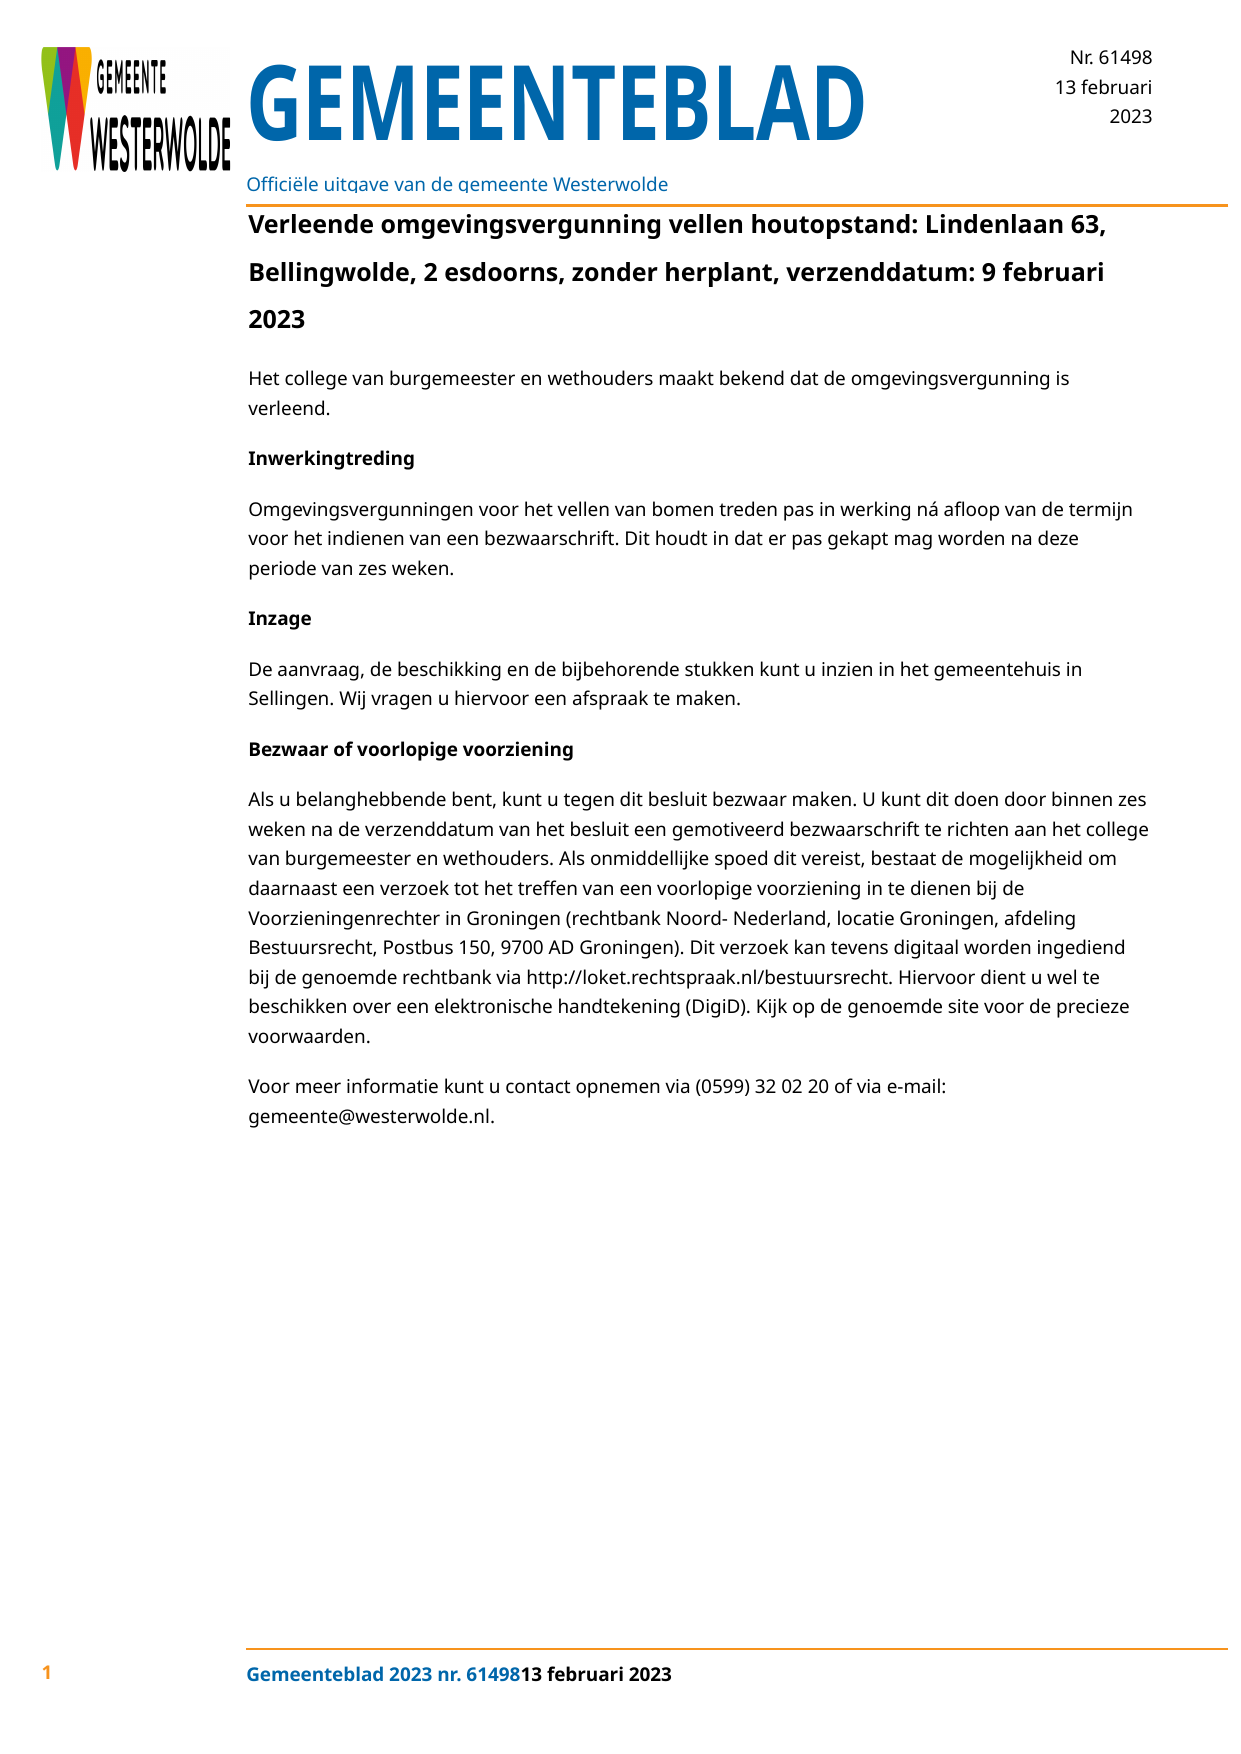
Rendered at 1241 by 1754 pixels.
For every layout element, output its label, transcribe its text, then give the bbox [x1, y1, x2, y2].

text Als u belanghebbende bent, kunt u tegen dit besluit bezwaar maken. U kunt dit doen door binnen zes weken na de verzenddatum van het besluit een gemotiveerd bezwaarschrift te richten aan het college van burgemeester en wethouders. Als onmiddellijke spoed dit vereist, bestaat de mogelijkheid om daarnaast een verzoek tot het treffen van een voorlopige voorziening in te dienen bij de Voorzieningenrechter in Groningen (rechtbank Noord- Nederland, locatie Groningen, afdeling Bestuursrecht, Postbus 150, 9700 AD Groningen). Dit verzoek kan tevens digitaal worden ingediend bij de genoemde rechtbank via http://loket.rechtspraak.nl/bestuursrecht. Hiervoor dient u wel te beschikken over een elektronische handtekening (DigiD). Kijk op de genoemde site voor de precieze voorwaarden. [248, 786, 1152, 1049]
text Verleende omgevingsvergunning vellen houtopstand: Lindenlaan 63, Bellingwolde, 2 esdoorns, zonder herplant, verzenddatum: 9 februari 2023 [248, 207, 1152, 336]
text Het college van burgemeester en wethouders maakt bekend dat de omgevingsvergunning is verleend. [248, 366, 1152, 421]
text Inwerkingtreding [248, 446, 1152, 471]
text Omgevingsvergunningen voor het vellen van bomen treden pas in werking ná afloop van de termijn voor het indienen van een bezwaarschrift. Dit houdt in dat er pas gekapt mag worden na deze periode van zes weken. [248, 496, 1152, 581]
text De aanvraag, de beschikking en de bijbehorende stukken kunt u inzien in het gemeentehuis in Sellingen. Wij vragen u hiervoor een afspraak te maken. [248, 656, 1152, 711]
text Inzage [248, 606, 1152, 631]
picture [41, 47, 231, 172]
text Voor meer informatie kunt u contact opnemen via (0599) 32 02 20 of via e-mail: gemeente@westerwolde.nl. [248, 1073, 1152, 1129]
text Bezwaar of voorlopige voorziening [248, 736, 1152, 762]
